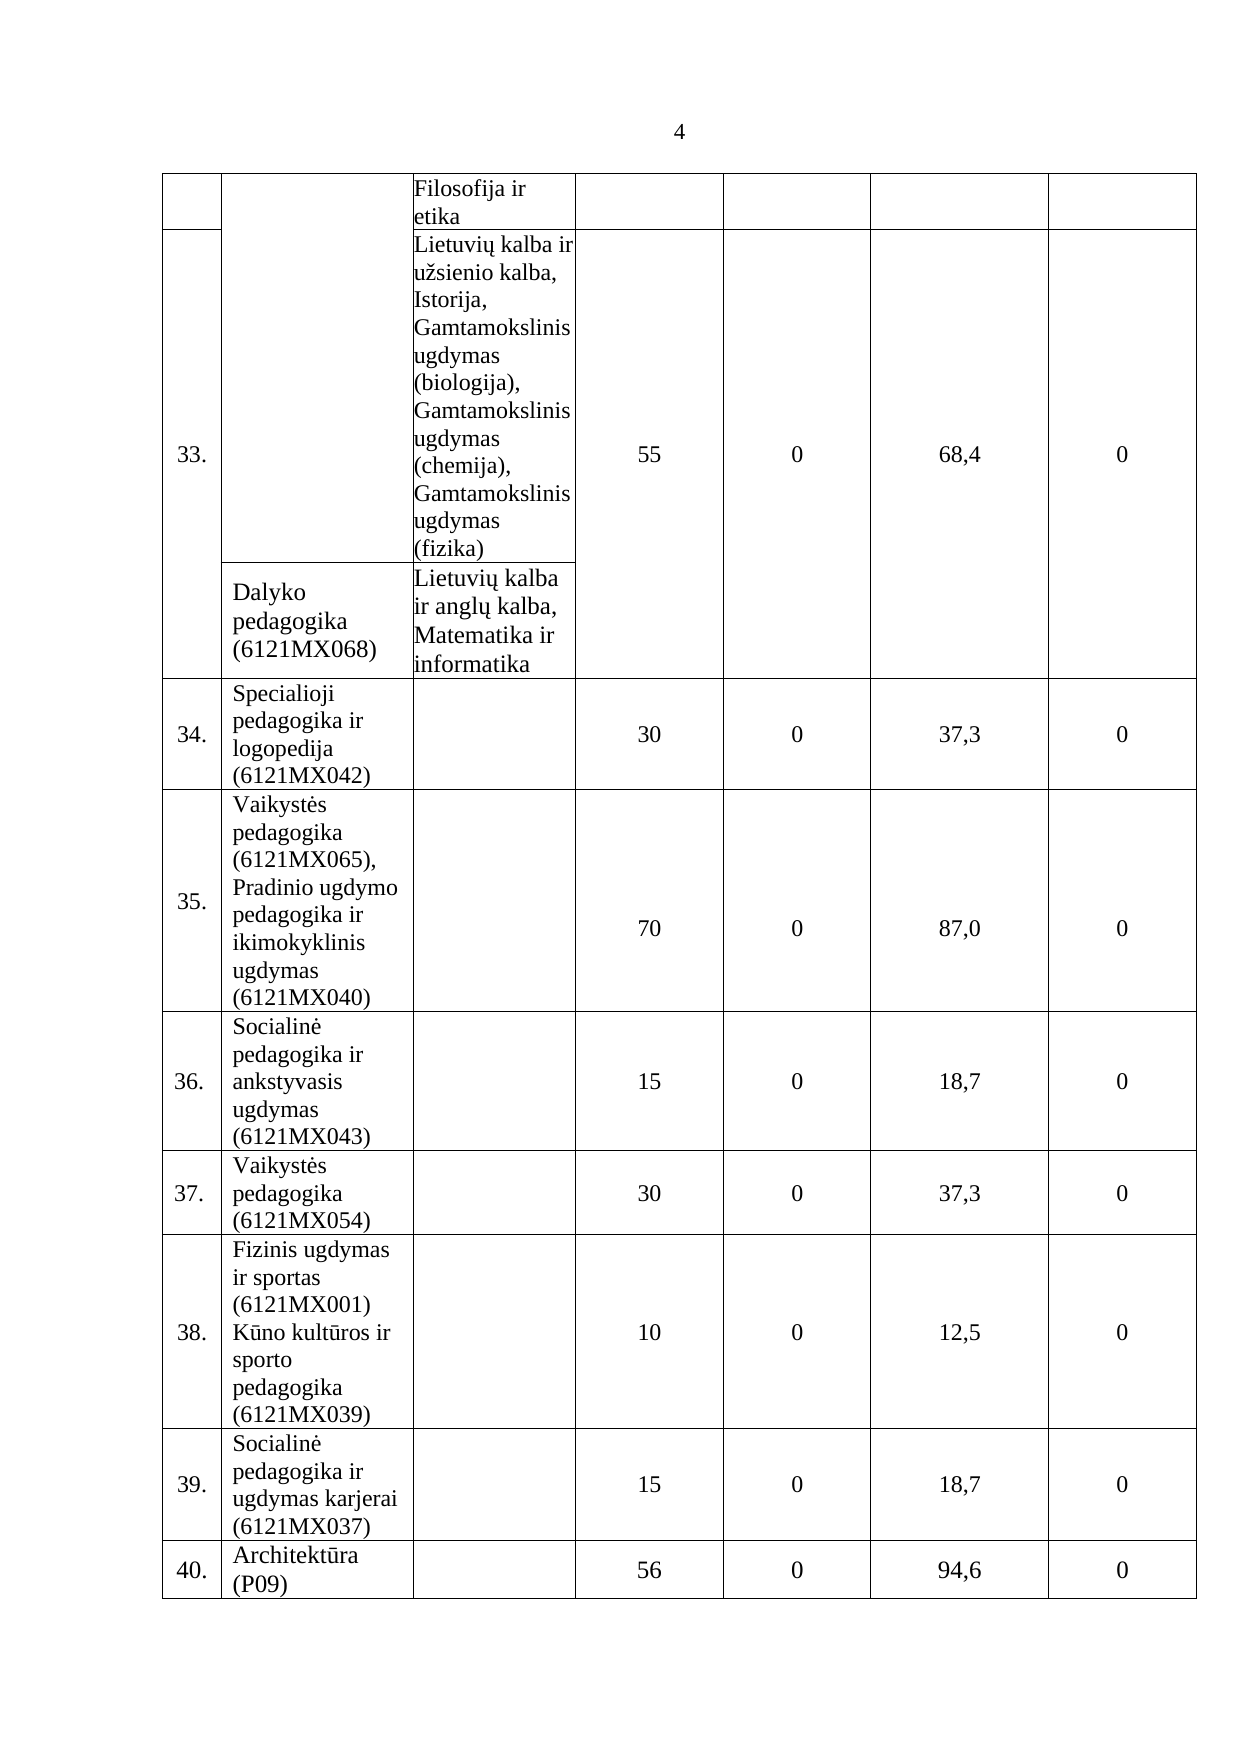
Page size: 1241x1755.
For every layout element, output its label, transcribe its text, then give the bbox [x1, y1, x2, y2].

table_cell 56 [576, 1541, 723, 1598]
table_cell [414, 1012, 575, 1150]
table_cell 12,5 [871, 1235, 1048, 1428]
table_cell [414, 1541, 575, 1598]
table_cell 30 [576, 1151, 723, 1234]
table_cell Specialioji pedagogika ir logopedija (6121MX042) [222, 679, 413, 789]
table_cell 0 [724, 1151, 870, 1234]
table_cell 0 [1049, 1429, 1196, 1539]
table_cell 39. [163, 1429, 221, 1539]
table_cell 0 [1049, 1012, 1196, 1150]
table_cell Fizinis ugdymas ir sportas (6121MX001) Kūno kultūros ir sporto pedagogika (6121MX039) [222, 1235, 413, 1428]
table_cell 0 [1049, 1541, 1196, 1598]
table_cell Lietuvių kalba ir užsienio kalba, Istorija, Gamtamokslinis ugdymas (biologija), Gamtamokslinis ugdymas (chemija), Gamtamokslinis ugdymas (fizika) [414, 230, 575, 562]
table_cell Dalyko pedagogika (6121MX068) [222, 563, 413, 678]
table_cell Socialinė pedagogika ir ankstyvasis ugdymas (6121MX043) [222, 1012, 413, 1150]
table_cell 37,3 [871, 679, 1048, 789]
table_cell 15 [576, 1429, 723, 1539]
table_cell 70 [576, 790, 723, 1011]
table_cell Vaikystės pedagogika (6121MX065), Pradinio ugdymo pedagogika ir ikimokyklinis ugdymas (6121MX040) [222, 790, 413, 1011]
table_cell 35. [163, 790, 221, 1011]
table_cell 0 [724, 1012, 870, 1150]
table_cell Vaikystės pedagogika (6121MX054) [222, 1151, 413, 1234]
table_cell 34. [163, 679, 221, 789]
table_cell [724, 174, 870, 229]
table_cell 0 [1049, 230, 1196, 678]
table_cell 55 [576, 230, 723, 678]
table_cell Architektūra (P09) [222, 1541, 413, 1598]
table_cell Filosofija ir etika [414, 174, 575, 229]
table_cell [414, 790, 575, 1011]
table_cell 0 [724, 679, 870, 789]
table_cell 18,7 [871, 1429, 1048, 1539]
table_cell 0 [1049, 679, 1196, 789]
table_cell Socialinė pedagogika ir ugdymas karjerai (6121MX037) [222, 1429, 413, 1539]
table_cell 94,6 [871, 1541, 1048, 1598]
table_cell 0 [724, 1429, 870, 1539]
table_cell 0 [724, 790, 870, 1011]
table_cell [871, 174, 1048, 229]
table_cell [576, 174, 723, 229]
table_cell [1049, 174, 1196, 229]
table_cell 10 [576, 1235, 723, 1428]
table_cell 0 [724, 1541, 870, 1598]
table_cell [414, 679, 575, 789]
table_cell 68,4 [871, 230, 1048, 678]
table_cell Lietuvių kalba ir anglų kalba, Matematika ir informatika [414, 563, 575, 678]
table_cell [414, 1235, 575, 1428]
table_cell 0 [1049, 1151, 1196, 1234]
table_cell 36. [163, 1012, 221, 1150]
table_cell 87,0 [871, 790, 1048, 1011]
table_cell [163, 174, 221, 229]
table_cell 0 [724, 230, 870, 678]
table_cell 0 [724, 1235, 870, 1428]
table_cell 37. [163, 1151, 221, 1234]
table_cell 38. [163, 1235, 221, 1428]
table_cell [414, 1151, 575, 1234]
table_cell 18,7 [871, 1012, 1048, 1150]
table_cell [222, 174, 413, 562]
table_cell 15 [576, 1012, 723, 1150]
table_cell 40. [163, 1541, 221, 1598]
table_cell 37,3 [871, 1151, 1048, 1234]
table_cell 0 [1049, 1235, 1196, 1428]
table_cell 33. [163, 230, 221, 678]
table_cell [414, 1429, 575, 1539]
table_cell 30 [576, 679, 723, 789]
table_cell 0 [1049, 790, 1196, 1011]
